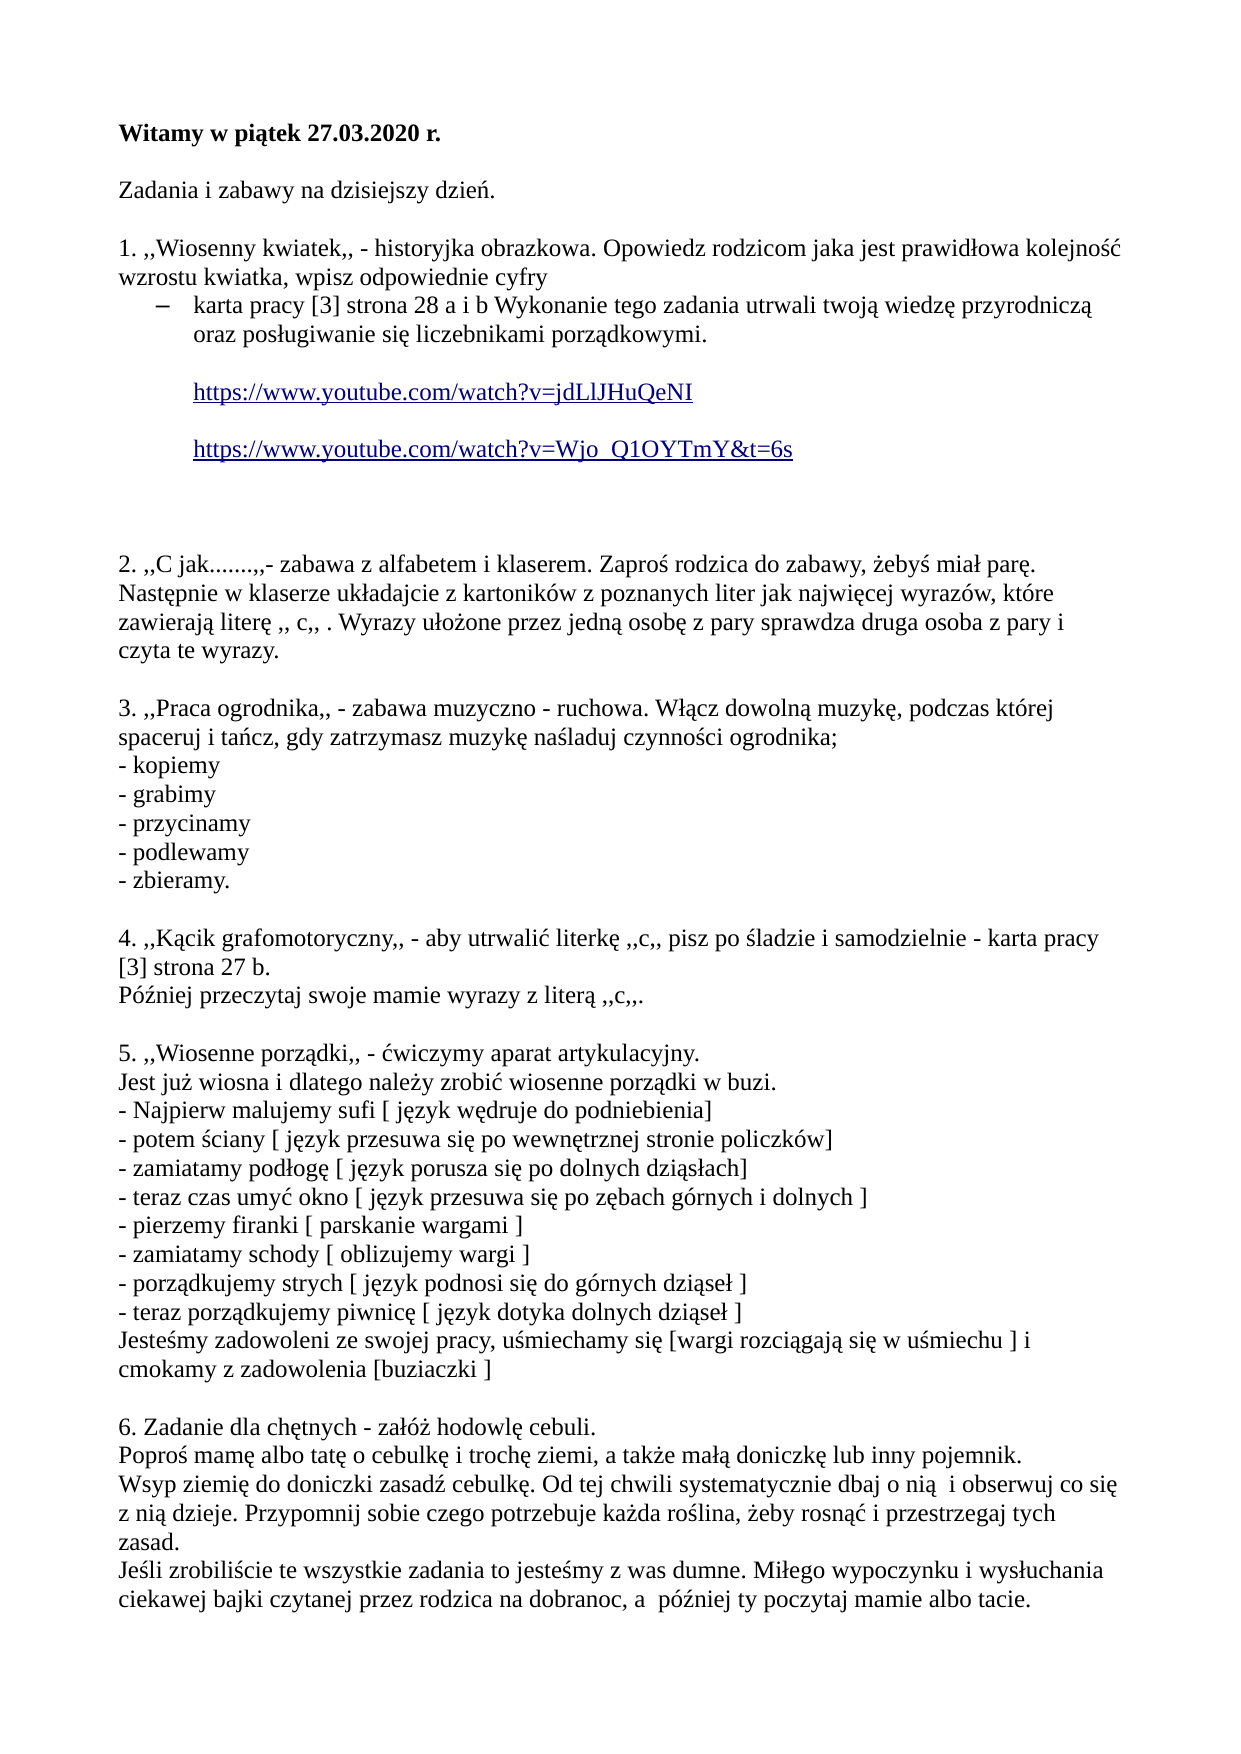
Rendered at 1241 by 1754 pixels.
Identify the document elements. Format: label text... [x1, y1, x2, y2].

text - Najpierw malujemy sufi [ język wędruje do podniebienia] [118, 1096, 1122, 1124]
text - zamiatamy podłogę [ język porusza się po dolnych dziąsłach] [118, 1153, 1122, 1182]
list karta pracy [3] strona 28 a i b Wykonanie tego zadania utrwali twoją wiedzę przyrodniczą oraz posługiwanie się liczebnikami porządkowymi. [156, 291, 1122, 348]
text - zamiatamy schody [ oblizujemy wargi ] [118, 1239, 1122, 1268]
text 6. Zadanie dla chętnych - załóż hodowlę cebuli. [118, 1412, 1122, 1441]
text Jesteśmy zadowoleni ze swojej pracy, uśmiechamy się [wargi rozciągają się w uśmiechu ] i cmokamy z zadowolenia [buziaczki ] [118, 1326, 1122, 1383]
text Zadania i zabawy na dzisiejszy dzień. [118, 176, 1122, 204]
text - potem ściany [ język przesuwa się po wewnętrznej stronie policzków] [118, 1124, 1122, 1153]
text Później przeczytaj swoje mamie wyrazy z literą ,,c,,. [118, 981, 1122, 1009]
text https://www.youtube.com/watch?v=Wjo_Q1OYTmY&t=6s [118, 434, 1122, 463]
text - zbieramy. [118, 866, 1122, 894]
text 5. ,,Wiosenne porządki,, - ćwiczymy aparat artykulacyjny. [118, 1038, 1122, 1067]
text Wsyp ziemię do doniczki zasadź cebulkę. Od tej chwili systematycznie dbaj o nią i obserwuj co się z nią dzieje. Przypomnij sobie czego potrzebuje każda roślina, żeby rosnąć i przestrzegaj tych zasad. [118, 1469, 1122, 1556]
text 4. ,,Kącik grafomotoryczny,, - aby utrwalić literkę ,,c,, pisz po śladzie i samodzielnie - karta pracy [3] strona 27 b. [118, 923, 1122, 981]
text - przycinamy [118, 808, 1122, 837]
text Jeśli zrobiliście te wszystkie zadania to jesteśmy z was dumne. Miłego wypoczynku i wysłuchania ciekawej bajki czytanej przez rodzica na dobranoc, a później ty poczytaj mamie albo tacie. [118, 1556, 1122, 1613]
text - grabimy [118, 779, 1122, 808]
text - podlewamy [118, 837, 1122, 866]
text - pierzemy firanki [ parskanie wargami ] [118, 1211, 1122, 1239]
text - porządkujemy strych [ język podnosi się do górnych dziąseł ] [118, 1268, 1122, 1297]
text Poproś mamę albo tatę o cebulkę i trochę ziemi, a także małą doniczkę lub inny pojemnik. [118, 1441, 1122, 1469]
list https://www.youtube.com/watch?v=jdLlJHuQeNI [156, 377, 1122, 406]
text - teraz czas umyć okno [ język przesuwa się po zębach górnych i dolnych ] [118, 1182, 1122, 1211]
text 1. ,,Wiosenny kwiatek,, - historyjka obrazkowa. Opowiedz rodzicom jaka jest prawidłowa kolejność wzrostu kwiatka, wpisz odpowiednie cyfry [118, 233, 1122, 291]
text - kopiemy [118, 751, 1122, 779]
text - teraz porządkujemy piwnicę [ język dotyka dolnych dziąseł ] [118, 1297, 1122, 1326]
text Witamy w piątek 27.03.2020 r. [118, 118, 1122, 147]
text Jest już wiosna i dlatego należy zrobić wiosenne porządki w buzi. [118, 1067, 1122, 1096]
text 2. ,,C jak.......,,- zabawa z alfabetem i klaserem. Zaproś rodzica do zabawy, żebyś miał parę. Następnie w klaserze układajcie z kartoników z poznanych liter jak najwięcej wyrazów, które zawierają literę ,, c,, . Wyrazy ułożone przez jedną osobę z pary sprawdza druga osoba z pary i czyta te wyrazy. [118, 549, 1122, 664]
text 3. ,,Praca ogrodnika,, - zabawa muzyczno - ruchowa. Włącz dowolną muzykę, podczas której spaceruj i tańcz, gdy zatrzymasz muzykę naśladuj czynności ogrodnika; [118, 693, 1122, 751]
